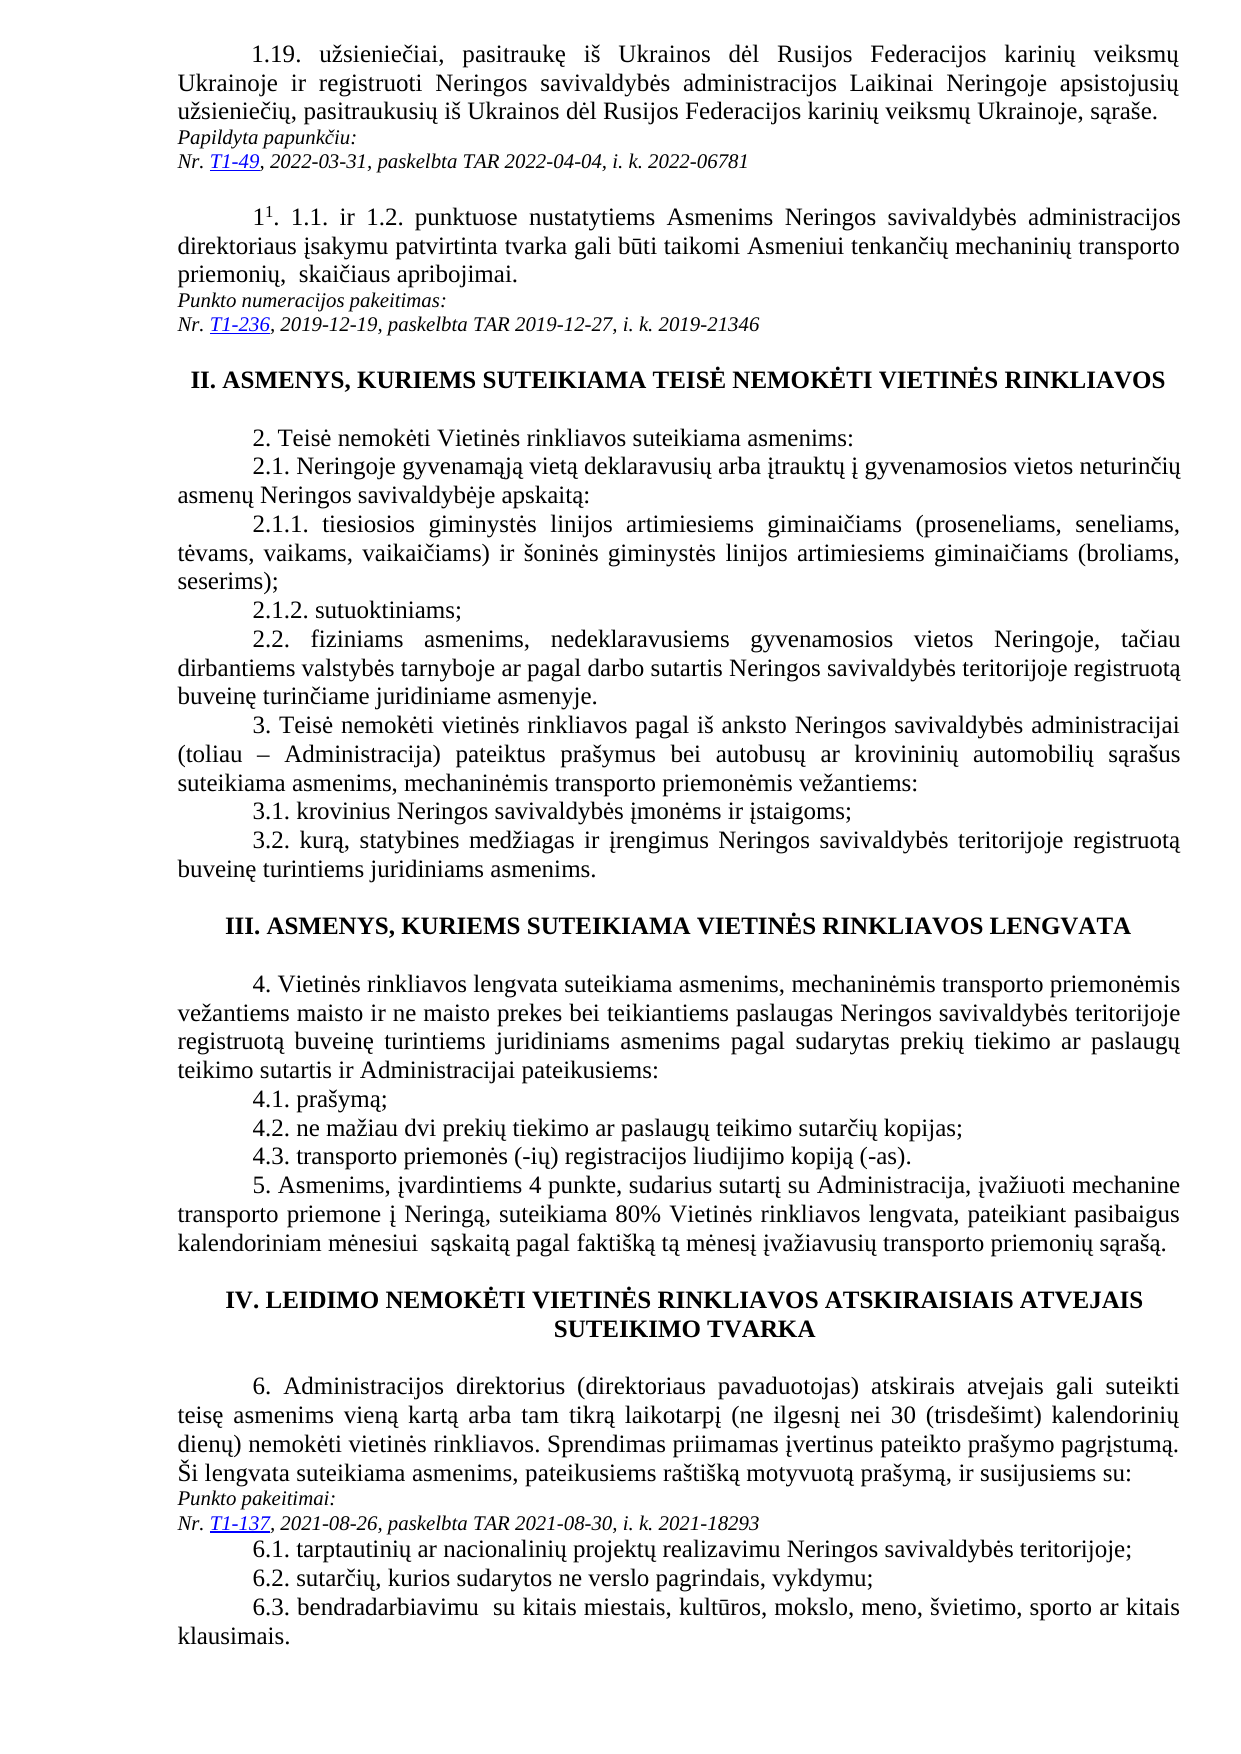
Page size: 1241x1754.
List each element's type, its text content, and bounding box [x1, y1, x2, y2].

text 3. Teisė nemokėti vietinės rinkliavos pagal iš anksto Neringos savivaldybės administracijai (toliau – Administracija) pateiktus prašymus bei autobusų ar krovininių automobilių sąrašus suteikiama asmenims, mechaninėmis transporto priemonėmis vežantiems: [177, 710, 1181, 796]
text Nr. T1-49, 2022-03-31, paskelbta TAR 2022-04-04, i. k. 2022-06781 [177, 149, 1181, 173]
text 2.2. fiziniams asmenims, nedeklaravusiems gyvenamosios vietos Neringoje, tačiau dirbantiems valstybės tarnyboje ar pagal darbo sutartis Neringos savivaldybės teritorijoje registruotą buveinę turinčiame juridiniame asmenyje. [177, 624, 1181, 710]
text 4. Vietinės rinkliavos lengvata suteikiama asmenims, mechaninėmis transporto priemonėmis vežantiems maisto ir ne maisto prekes bei teikiantiems paslaugas Neringos savivaldybės teritorijoje registruotą buveinę turintiems juridiniams asmenims pagal sudarytas prekių tiekimo ar paslaugų teikimo sutartis ir Administracijai pateikusiems: [177, 969, 1181, 1084]
text II. ASMENYS, KURIEMS SUTEIKIAMA TEISĖ NEMOKĖTI VIETINĖS RINKLIAVOS [177, 365, 1179, 394]
text IV. LEIDIMO NEMOKĖTI VIETINĖS RINKLIAVOS ATSKIRAISIAIS ATVEJAIS SUTEIKIMO TVARKA [177, 1285, 1192, 1343]
text 3.1. krovinius Neringos savivaldybės įmonėms ir įstaigoms; [177, 796, 1181, 825]
text III. ASMENYS, KURIEMS SUTEIKIAMA VIETINĖS RINKLIAVOS LENGVATA [177, 911, 1179, 940]
text 2.1.2. sutuoktiniams; [177, 595, 1181, 624]
text 2. Teisė nemokėti Vietinės rinkliavos suteikiama asmenims: [215, 423, 1181, 451]
text 4.3. transporto priemonės (-ių) registracijos liudijimo kopiją (-as). [177, 1141, 1181, 1170]
text 3.2. kurą, statybines medžiagas ir įrengimus Neringos savivaldybės teritorijoje registruotą buveinę turintiems juridiniams asmenims. [177, 825, 1181, 883]
text Punkto pakeitimai: [177, 1486, 1181, 1510]
text Nr. T1-137, 2021-08-26, paskelbta TAR 2021-08-30, i. k. 2021-18293 [177, 1510, 1181, 1534]
text 2.1.1. tiesiosios giminystės linijos artimiesiems giminaičiams (proseneliams, seneliams, tėvams, vaikams, vaikaičiams) ir šoninės giminystės linijos artimiesiems giminaičiams (broliams, seserims); [177, 509, 1181, 595]
text Papildyta papunkčiu: [177, 125, 1181, 149]
text 6.1. tarptautinių ar nacionalinių projektų realizavimu Neringos savivaldybės teritorijoje; [177, 1534, 1181, 1563]
text 6.3. bendradarbiavimu su kitais miestais, kultūros, mokslo, meno, švietimo, sporto ar kitais klausimais. [177, 1592, 1181, 1649]
text Nr. T1-236, 2019-12-19, paskelbta TAR 2019-12-27, i. k. 2019-21346 [177, 312, 1181, 336]
text 2.1. Neringoje gyvenamąją vietą deklaravusių arba įtrauktų į gyvenamosios vietos neturinčių asmenų Neringos savivaldybėje apskaitą: [177, 451, 1181, 509]
text 11. 1.1. ir 1.2. punktuose nustatytiems Asmenims Neringos savivaldybės administracijos direktoriaus įsakymu patvirtinta tvarka gali būti taikomi Asmeniui tenkančių mechaninių transporto priemonių, skaičiaus apribojimai. [177, 202, 1181, 288]
text 1.19. užsieniečiai, pasitraukę iš Ukrainos dėl Rusijos Federacijos karinių veiksmų Ukrainoje ir registruoti Neringos savivaldybės administracijos Laikinai Neringoje apsistojusių užsieniečių, pasitraukusių iš Ukrainos dėl Rusijos Federacijos karinių veiksmų Ukrainoje, sąraše. [177, 39, 1181, 125]
text Punkto numeracijos pakeitimas: [177, 288, 1181, 312]
text 6. Administracijos direktorius (direktoriaus pavaduotojas) atskirais atvejais gali suteikti teisę asmenims vieną kartą arba tam tikrą laikotarpį (ne ilgesnį nei 30 (trisdešimt) kalendorinių dienų) nemokėti vietinės rinkliavos. Sprendimas priimamas įvertinus pateikto prašymo pagrįstumą. Ši lengvata suteikiama asmenims, pateikusiems raštišką motyvuotą prašymą, ir susijusiems su: [177, 1371, 1181, 1486]
text 4.2. ne mažiau dvi prekių tiekimo ar paslaugų teikimo sutarčių kopijas; [177, 1113, 1181, 1141]
text 4.1. prašymą; [177, 1084, 1181, 1113]
text 6.2. sutarčių, kurios sudarytos ne verslo pagrindais, vykdymu; [177, 1563, 1181, 1592]
text 5. Asmenims, įvardintiems 4 punkte, sudarius sutartį su Administracija, įvažiuoti mechanine transporto priemone į Neringą, suteikiama 80% Vietinės rinkliavos lengvata, pateikiant pasibaigus kalendoriniam mėnesiui sąskaitą pagal faktišką tą mėnesį įvažiavusių transporto priemonių sąrašą. [177, 1170, 1181, 1256]
